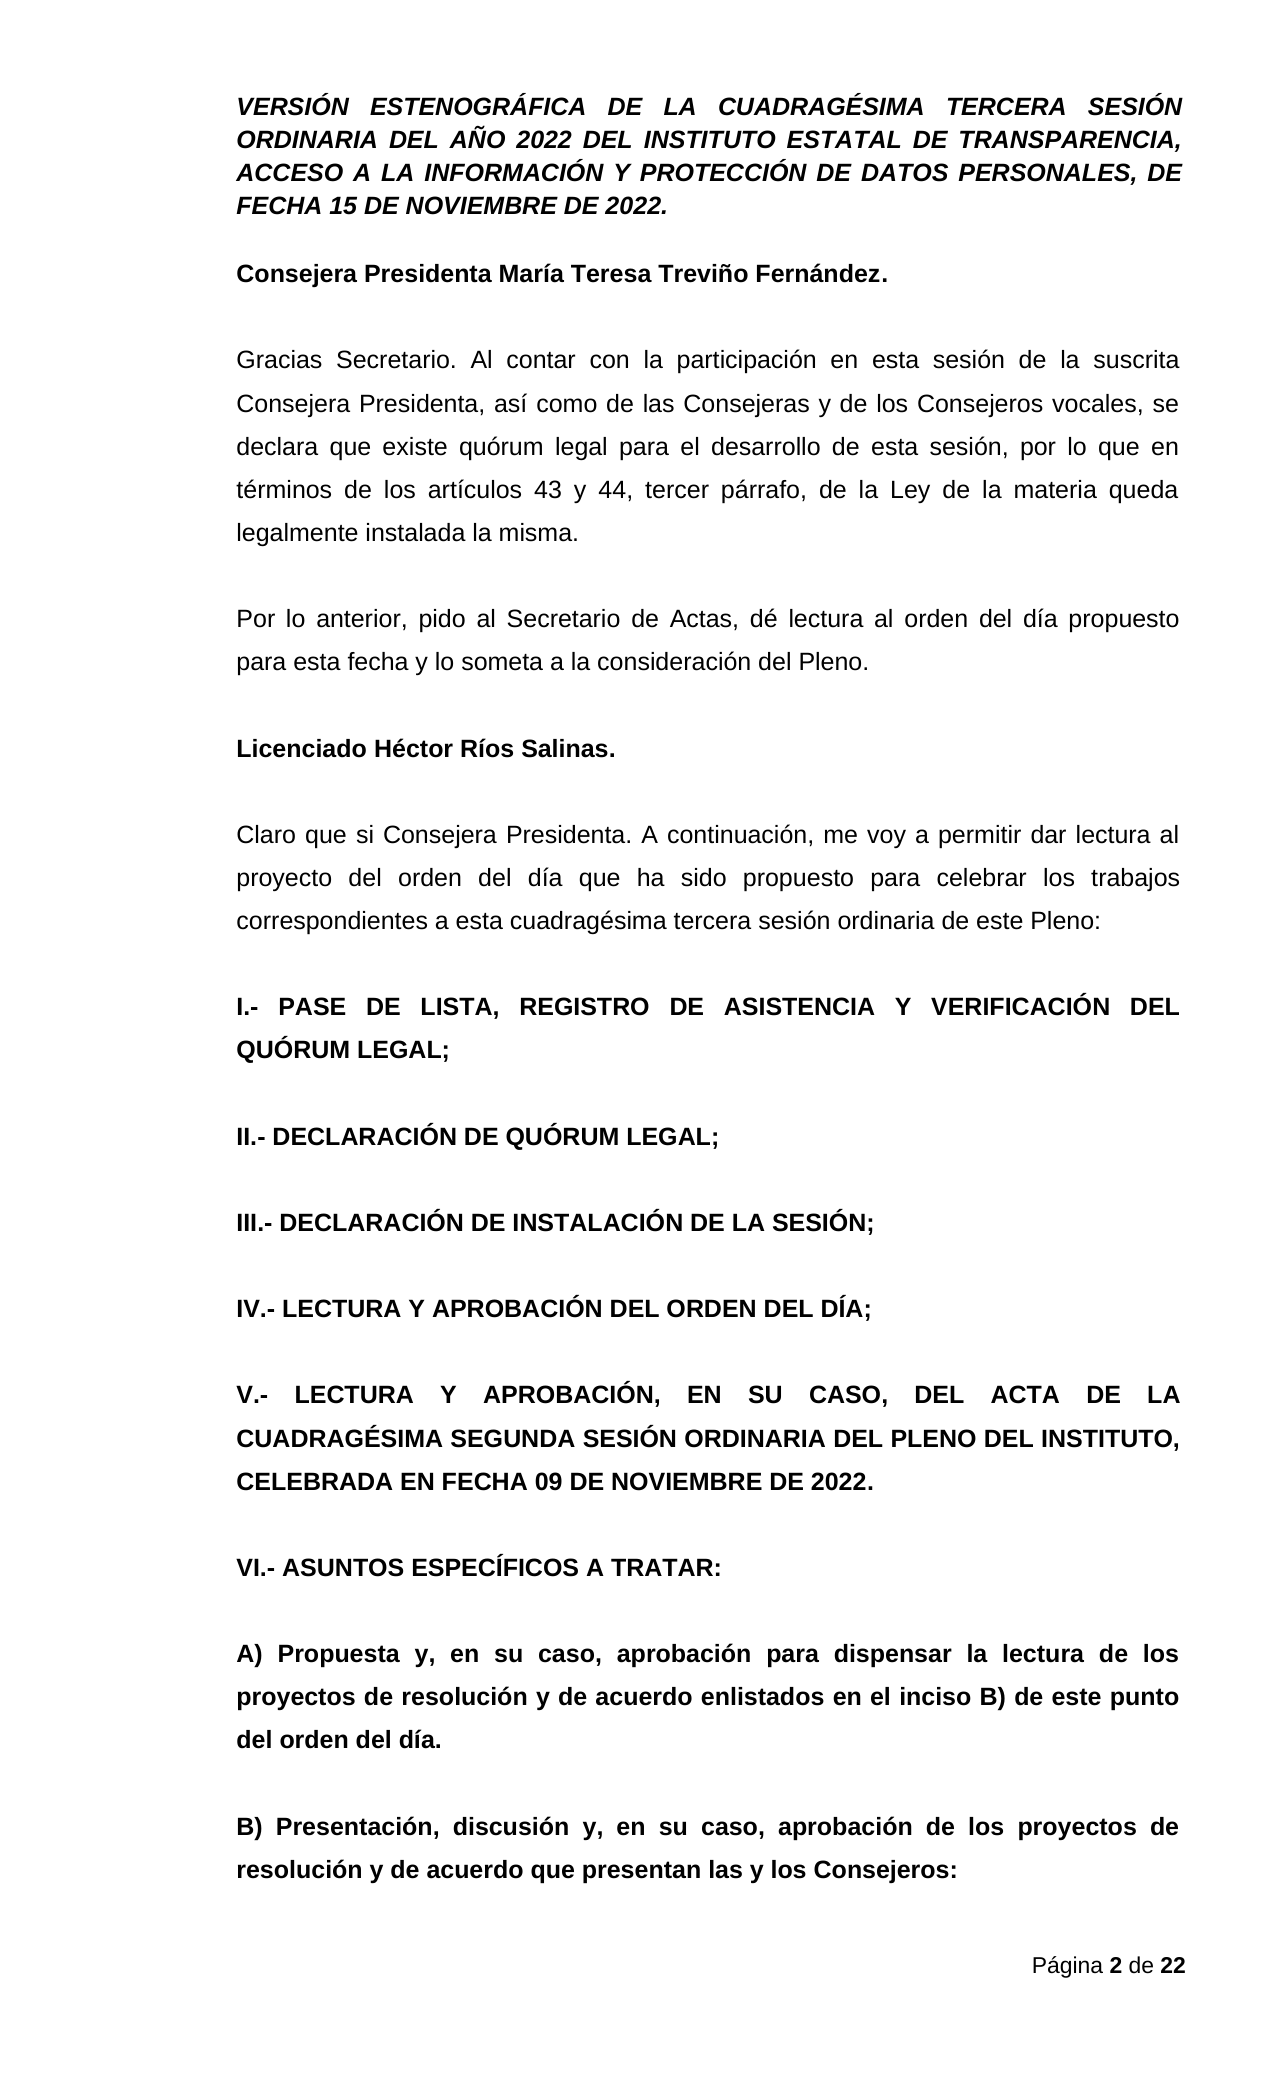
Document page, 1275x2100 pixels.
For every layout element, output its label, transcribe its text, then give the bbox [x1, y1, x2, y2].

text Licenciado Héctor Ríos Salinas. [236, 734, 1181, 762]
text IV.- LECTURA Y APROBACIÓN DEL ORDEN DEL DÍA; [236, 1294, 1181, 1323]
text Por lo anterior, pido al Secretario de Actas, dé lectura al orden del día propuesto para esta fecha y lo someta a la consideración del Pleno. [236, 604, 1181, 676]
text V.- LECTURA Y APROBACIÓN, EN SU CASO, DEL ACTA DE LA CUADRAGÉSIMA SEGUNDA SESIÓN ORDINARIA DEL PLENO DEL INSTITUTO, CELEBRADA EN FECHA 09 DE NOVIEMBRE DE 2022. [236, 1381, 1181, 1496]
text III.- DECLARACIÓN DE INSTALACIÓN DE LA SESIÓN; [236, 1208, 1181, 1237]
text II.- DECLARACIÓN DE QUÓRUM LEGAL; [236, 1122, 1181, 1151]
text A) Propuesta y, en su caso, aprobación para dispensar la lectura de los proyectos de resolución y de acuerdo enlistados en el inciso B) de este punto del orden del día. [236, 1639, 1181, 1754]
text B) Presentación, discusión y, en su caso, aprobación de los proyectos de resolución y de acuerdo que presentan las y los Consejeros: [236, 1812, 1181, 1884]
text I.- PASE DE LISTA, REGISTRO DE ASISTENCIA Y VERIFICACIÓN DEL QUÓRUM LEGAL; [236, 992, 1181, 1064]
text Claro que si Consejera Presidenta. A continuación, me voy a permitir dar lectura al proyecto del orden del día que ha sido propuesto para celebrar los trabajos correspondientes a esta cuadragésima tercera sesión ordinaria de este Pleno: [236, 820, 1181, 935]
text Consejera Presidenta María Teresa Treviño Fernández. [236, 259, 1181, 288]
text VI.- ASUNTOS ESPECÍFICOS A TRATAR: [236, 1553, 1181, 1582]
text Gracias Secretario. Al contar con la participación en esta sesión de la suscrita Consejera Presidenta, así como de las Consejeras y de los Consejeros vocales, se declara que existe quórum legal para el desarrollo de esta sesión, por lo que en términos de los artículos 43 y 44, tercer párrafo, de la Ley de la materia queda legalmente instalada la misma. [236, 346, 1181, 547]
